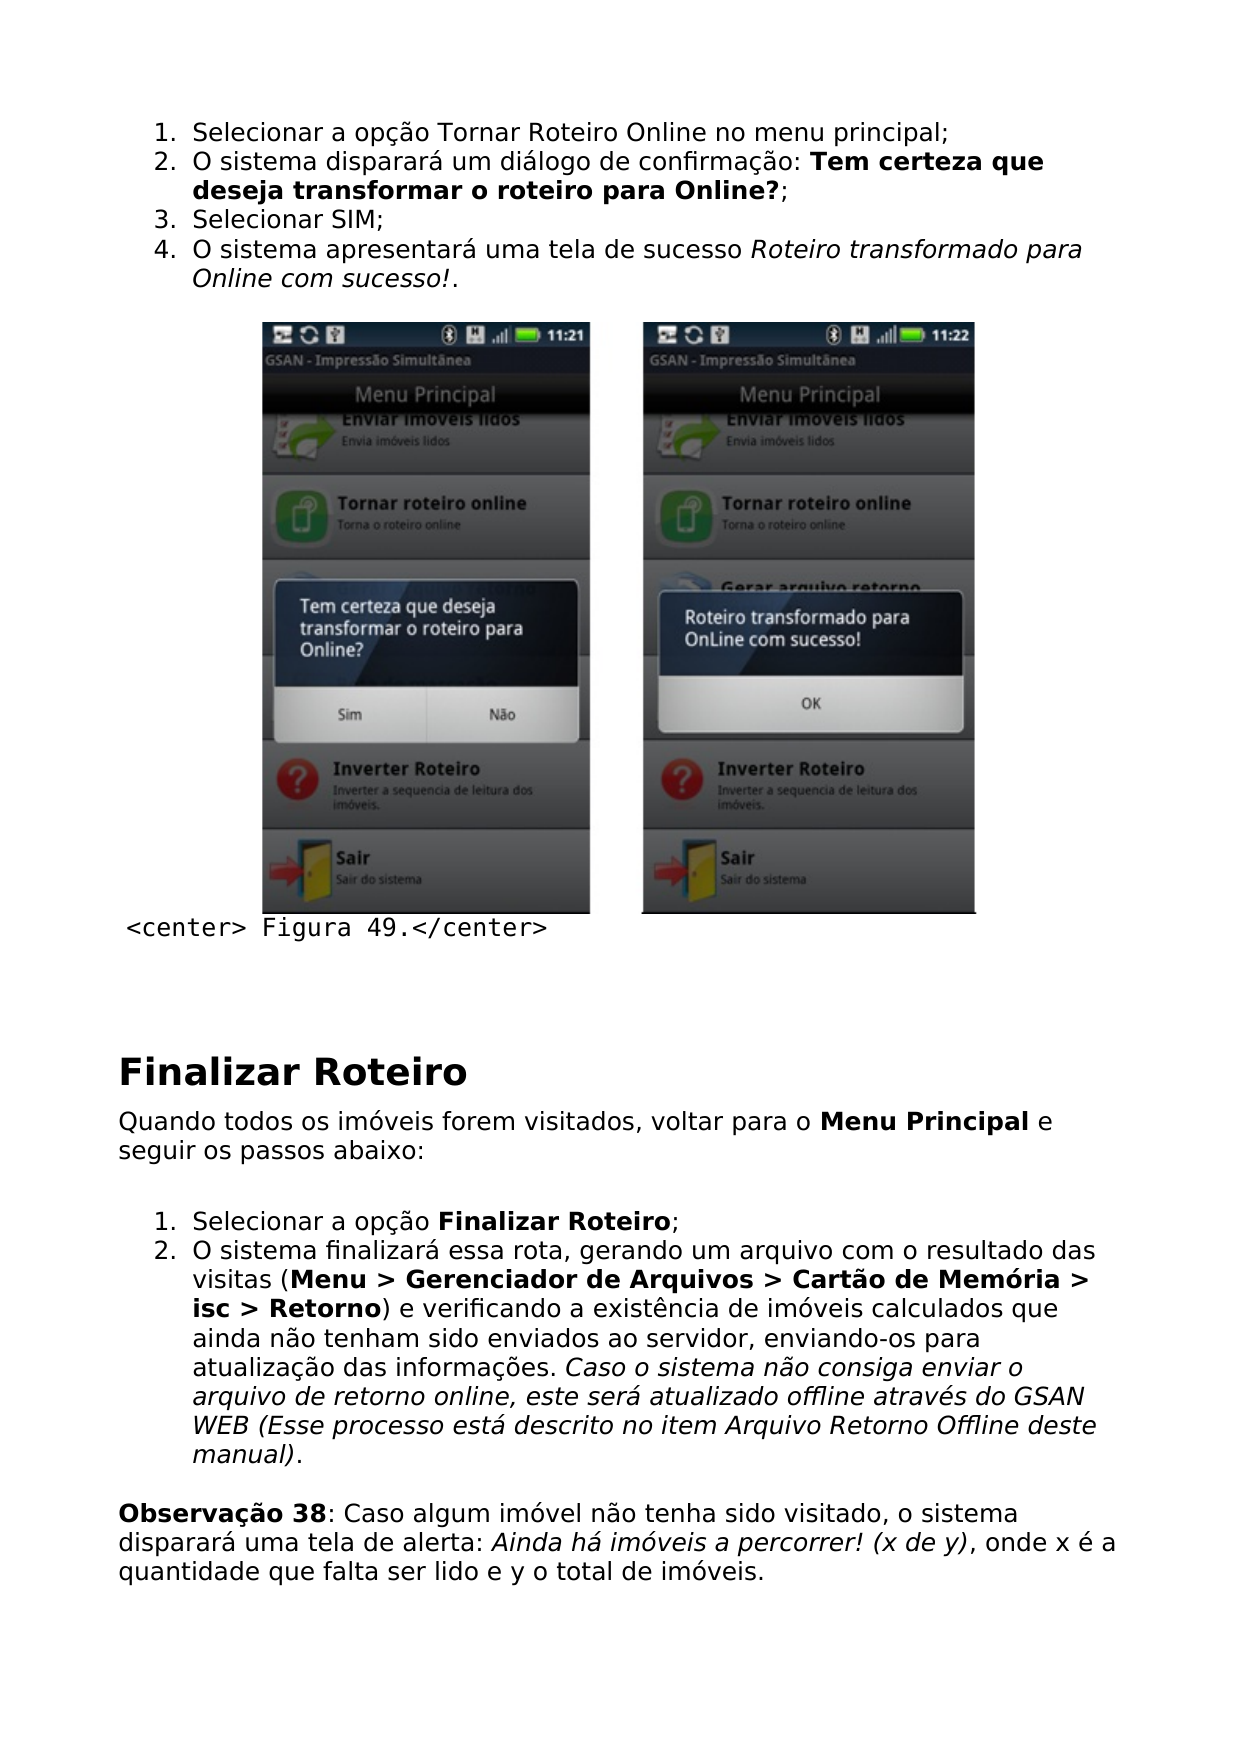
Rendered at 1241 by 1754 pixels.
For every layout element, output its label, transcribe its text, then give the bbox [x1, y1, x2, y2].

list Selecionar a opção Finalizar Roteiro; [177, 1207, 1122, 1236]
list O sistema disparará um diálogo de confirmação: Tem certeza que deseja transformar o roteiro para Online?; [177, 147, 1122, 206]
picture [262, 322, 978, 914]
list Selecionar SIM; [177, 206, 1122, 235]
text Quando todos os imóveis forem visitados, voltar para o Menu Principal e seguir os passos abaixo: [118, 1107, 1122, 1165]
text <center> Figura 49.</center> [118, 323, 1122, 942]
list Selecionar a opção Tornar Roteiro Online no menu principal; [177, 118, 1122, 147]
subtitle Finalizar Roteiro [118, 1051, 1122, 1094]
list O sistema finalizará essa rota, gerando um arquivo com o resultado das visitas (Menu > Gerenciador de Arquivos > Cartão de Memória > isc > Retorno) e verificando a existência de imóveis calculados que ainda não tenham sido enviados ao servidor, enviando-os para atualização das informações. Caso o sistema não consiga enviar o arquivo de retorno online, este será atualizado offline através do GSAN WEB (Esse processo está descrito no item Arquivo Retorno Offline deste manual). [177, 1236, 1122, 1470]
text Observação 38: Caso algum imóvel não tenha sido visitado, o sistema disparará uma tela de alerta: Ainda há imóveis a percorrer! (x de y), onde x é a quantidade que falta ser lido e y o total de imóveis. [118, 1499, 1122, 1587]
list O sistema apresentará uma tela de sucesso Roteiro transformado para Online com sucesso!. [177, 235, 1122, 293]
